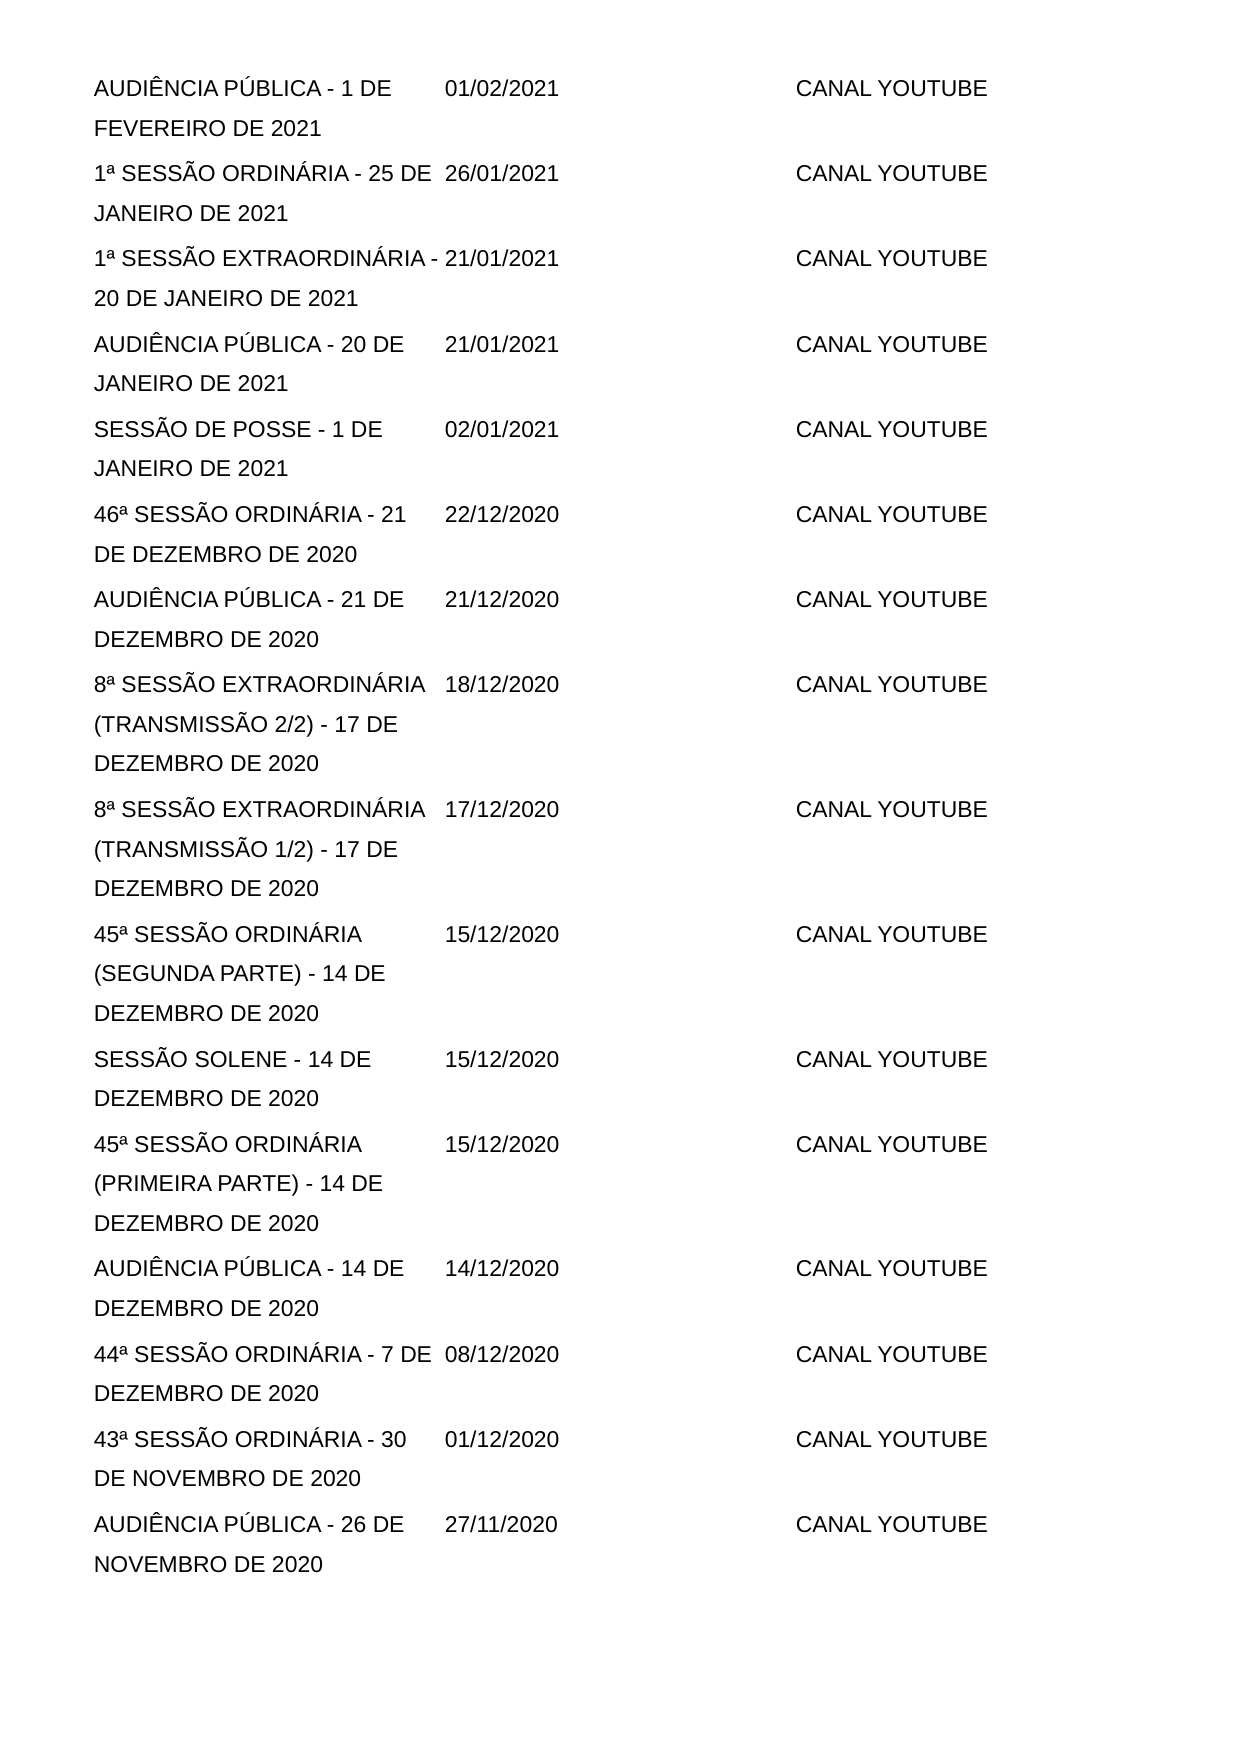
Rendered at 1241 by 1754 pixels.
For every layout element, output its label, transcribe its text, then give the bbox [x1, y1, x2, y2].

table_cell 15/12/2020 [445, 1131, 796, 1255]
table_cell CANAL YOUTUBE [796, 160, 1146, 245]
table_cell 8ª SESSÃO EXTRAORDINÁRIA (TRANSMISSÃO 2/2) - 17 DE DEZEMBRO DE 2020 [94, 671, 444, 796]
table_cell 14/12/2020 [445, 1255, 796, 1341]
table_cell AUDIÊNCIA PÚBLICA - 26 DE NOVEMBRO DE 2020 [94, 1511, 444, 1596]
table_cell CANAL YOUTUBE [796, 75, 1146, 160]
table_cell CANAL YOUTUBE [796, 586, 1146, 671]
table_cell CANAL YOUTUBE [796, 921, 1146, 1046]
table_cell CANAL YOUTUBE [796, 1341, 1146, 1426]
table_cell 8ª SESSÃO EXTRAORDINÁRIA (TRANSMISSÃO 1/2) - 17 DE DEZEMBRO DE 2020 [94, 796, 444, 921]
table_cell CANAL YOUTUBE [796, 1255, 1146, 1341]
table_cell 21/12/2020 [445, 586, 796, 671]
table_cell CANAL YOUTUBE [796, 416, 1146, 501]
table_cell 15/12/2020 [445, 921, 796, 1046]
table_cell AUDIÊNCIA PÚBLICA - 20 DE JANEIRO DE 2021 [94, 331, 444, 416]
table_cell CANAL YOUTUBE [796, 796, 1146, 921]
table_cell 26/01/2021 [445, 160, 796, 245]
table_cell 08/12/2020 [445, 1341, 796, 1426]
table_cell CANAL YOUTUBE [796, 1426, 1146, 1511]
table_cell 01/12/2020 [445, 1426, 796, 1511]
table_cell 15/12/2020 [445, 1046, 796, 1131]
table_cell 27/11/2020 [445, 1511, 796, 1596]
table_cell AUDIÊNCIA PÚBLICA - 1 DE FEVEREIRO DE 2021 [94, 75, 444, 160]
table_cell 02/01/2021 [445, 416, 796, 501]
table_cell 44ª SESSÃO ORDINÁRIA - 7 DE DEZEMBRO DE 2020 [94, 1341, 444, 1426]
table_cell CANAL YOUTUBE [796, 671, 1146, 796]
table_cell CANAL YOUTUBE [796, 1511, 1146, 1596]
table_cell 46ª SESSÃO ORDINÁRIA - 21 DE DEZEMBRO DE 2020 [94, 501, 444, 586]
table_cell 18/12/2020 [445, 671, 796, 796]
table_cell 21/01/2021 [445, 245, 796, 331]
table_cell SESSÃO SOLENE - 14 DE DEZEMBRO DE 2020 [94, 1046, 444, 1131]
table_cell SESSÃO DE POSSE - 1 DE JANEIRO DE 2021 [94, 416, 444, 501]
table_cell AUDIÊNCIA PÚBLICA - 14 DE DEZEMBRO DE 2020 [94, 1255, 444, 1341]
table_cell CANAL YOUTUBE [796, 1046, 1146, 1131]
table_cell 17/12/2020 [445, 796, 796, 921]
table_cell 43ª SESSÃO ORDINÁRIA - 30 DE NOVEMBRO DE 2020 [94, 1426, 444, 1511]
table_cell 1ª SESSÃO ORDINÁRIA - 25 DE JANEIRO DE 2021 [94, 160, 444, 245]
table_cell CANAL YOUTUBE [796, 245, 1146, 331]
table_cell 21/01/2021 [445, 331, 796, 416]
table_cell 1ª SESSÃO EXTRAORDINÁRIA - 20 DE JANEIRO DE 2021 [94, 245, 444, 331]
table_cell 22/12/2020 [445, 501, 796, 586]
table_cell CANAL YOUTUBE [796, 331, 1146, 416]
table_cell CANAL YOUTUBE [796, 501, 1146, 586]
table_cell AUDIÊNCIA PÚBLICA - 21 DE DEZEMBRO DE 2020 [94, 586, 444, 671]
table_cell 45ª SESSÃO ORDINÁRIA (SEGUNDA PARTE) - 14 DE DEZEMBRO DE 2020 [94, 921, 444, 1046]
table_cell 01/02/2021 [445, 75, 796, 160]
table_cell CANAL YOUTUBE [796, 1131, 1146, 1255]
table_cell 45ª SESSÃO ORDINÁRIA (PRIMEIRA PARTE) - 14 DE DEZEMBRO DE 2020 [94, 1131, 444, 1255]
